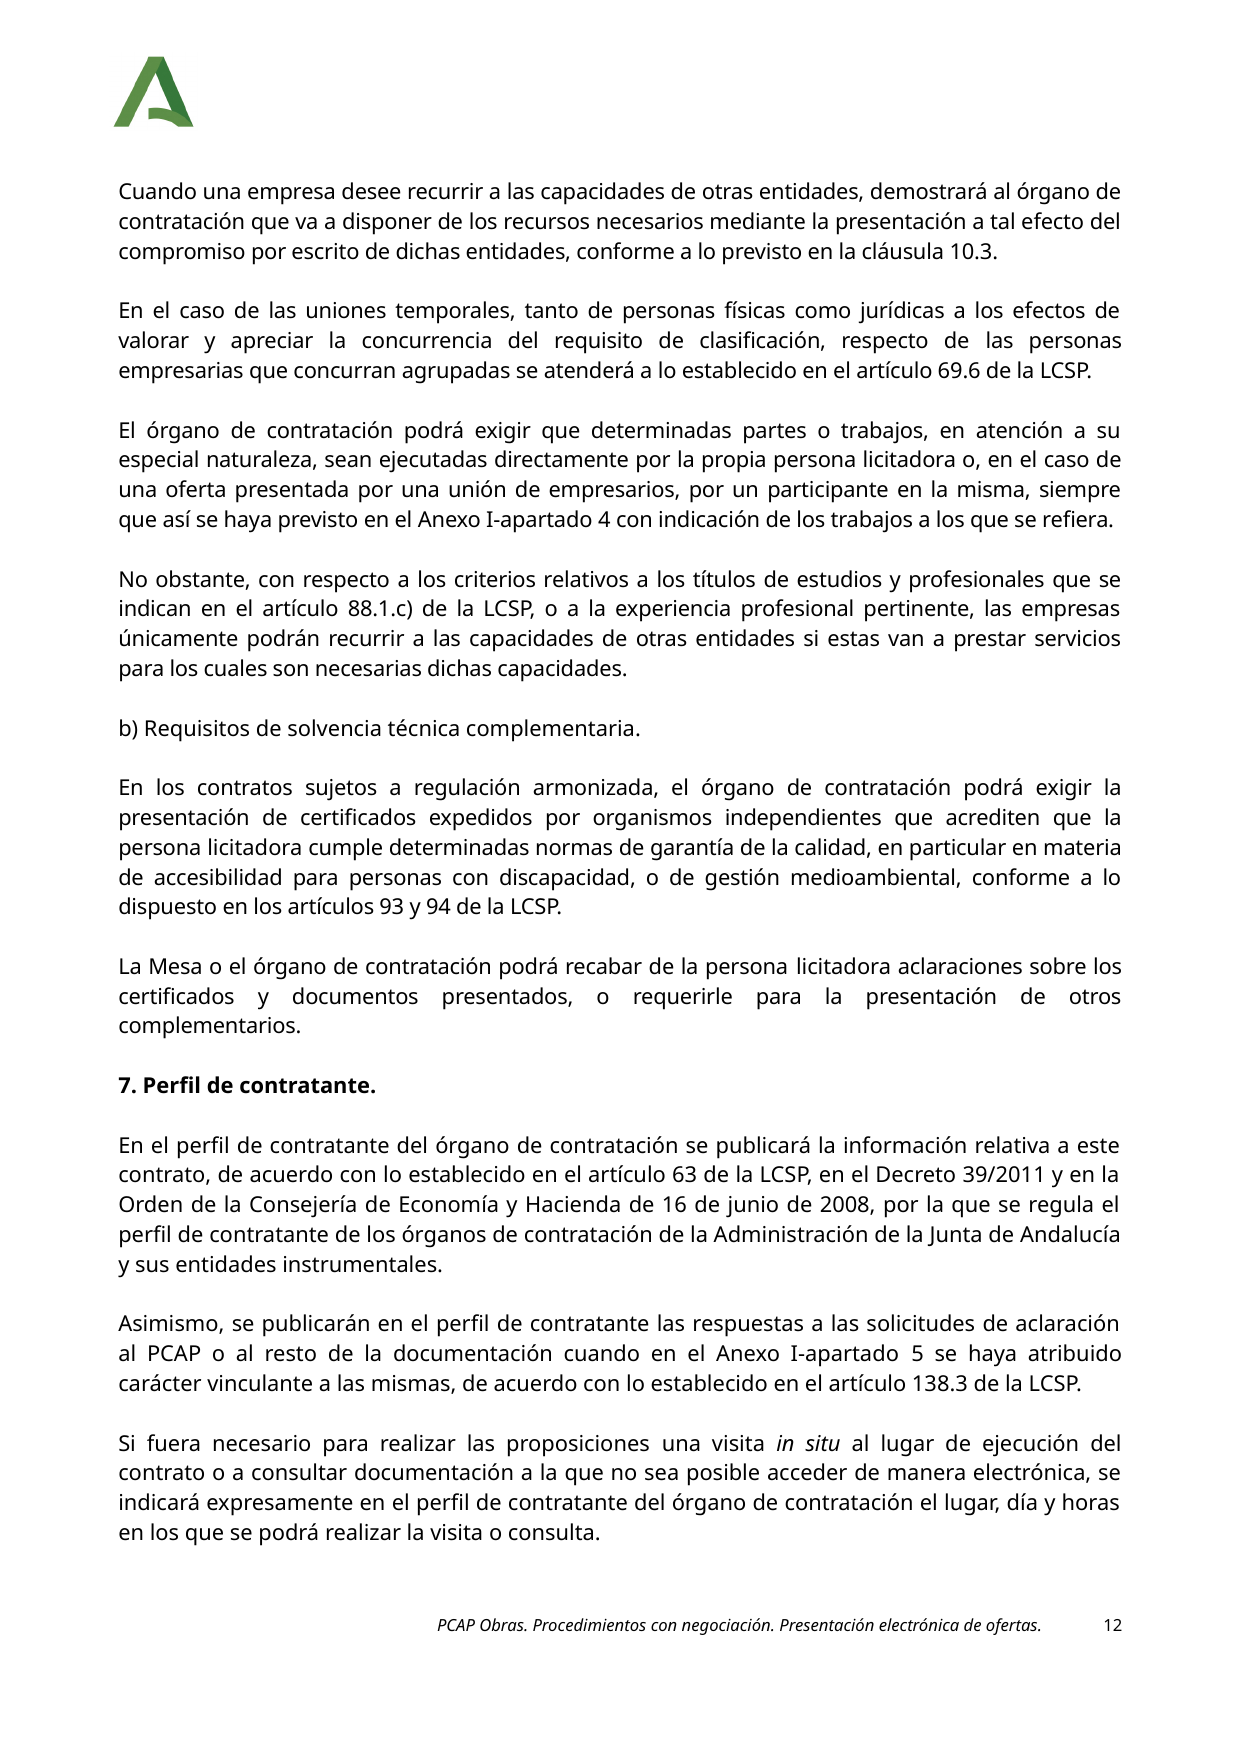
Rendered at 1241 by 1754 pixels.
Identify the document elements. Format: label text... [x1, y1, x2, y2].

text Cuando una empresa desee recurrir a las capacidades de otras entidades, demostrará al órgano de contratación que va a disponer de los recursos necesarios mediante la presentación a tal efecto del compromiso por escrito de dichas entidades, conforme a lo previsto en la cláusula 10.3. [118, 176, 1122, 266]
text No obstante, con respecto a los criterios relativos a los títulos de estudios y profesionales que se indican en el artículo 88.1.c) de la LCSP, o a la experiencia profesional pertinente, las empresas únicamente podrán recurrir a las capacidades de otras entidades si estas van a prestar servicios para los cuales son necesarias dichas capacidades. [118, 564, 1122, 683]
text En los contratos sujetos a regulación armonizada, el órgano de contratación podrá exigir la presentación de certificados expedidos por organismos independientes que acrediten que la persona licitadora cumple determinadas normas de garantía de la calidad, en particular en materia de accesibilidad para personas con discapacidad, o de gestión medioambiental, conforme a lo dispuesto en los artículos 93 y 94 de la LCSP. [118, 772, 1122, 921]
text Asimismo, se publicarán en el perfil de contratante las respuestas a las solicitudes de aclaración al PCAP o al resto de la documentación cuando en el Anexo I-apartado 5 se haya atribuido carácter vinculante a las mismas, de acuerdo con lo establecido en el artículo 138.3 de la LCSP. [118, 1308, 1122, 1398]
text La Mesa o el órgano de contratación podrá recabar de la persona licitadora aclaraciones sobre los certificados y documentos presentados, o requerirle para la presentación de otros complementarios. [118, 951, 1122, 1040]
text En el caso de las uniones temporales, tanto de personas físicas como jurídicas a los efectos de valorar y apreciar la concurrencia del requisito de clasificación, respecto de las personas empresarias que concurran agrupadas se atenderá a lo establecido en el artículo 69.6 de la LCSP. [118, 296, 1122, 385]
picture [109, 52, 198, 131]
text Si fuera necesario para realizar las proposiciones una visita in situ al lugar de ejecución del contrato o a consultar documentación a la que no sea posible acceder de manera electrónica, se indicará expresamente en el perfil de contratante del órgano de contratación el lugar, día y horas en los que se podrá realizar la visita o consulta. [118, 1428, 1122, 1547]
text En el perfil de contratante del órgano de contratación se publicará la información relativa a este contrato, de acuerdo con lo establecido en el artículo 63 de la LCSP, en el Decreto 39/2011 y en la Orden de la Consejería de Economía y Hacienda de 16 de junio de 2008, por la que se regula el perfil de contratante de los órganos de contratación de la Administración de la Junta de Andalucía y sus entidades instrumentales. [118, 1130, 1122, 1279]
text b) Requisitos de solvencia técnica complementaria. [118, 713, 1122, 742]
subtitle 7. Perfil de contratante. [118, 1070, 1122, 1100]
text El órgano de contratación podrá exigir que determinadas partes o trabajos, en atención a su especial naturaleza, sean ejecutadas directamente por la propia persona licitadora o, en el caso de una oferta presentada por una unión de empresarios, por un participante en la misma, siempre que así se haya previsto en el Anexo I-apartado 4 con indicación de los trabajos a los que se refiera. [118, 415, 1122, 534]
